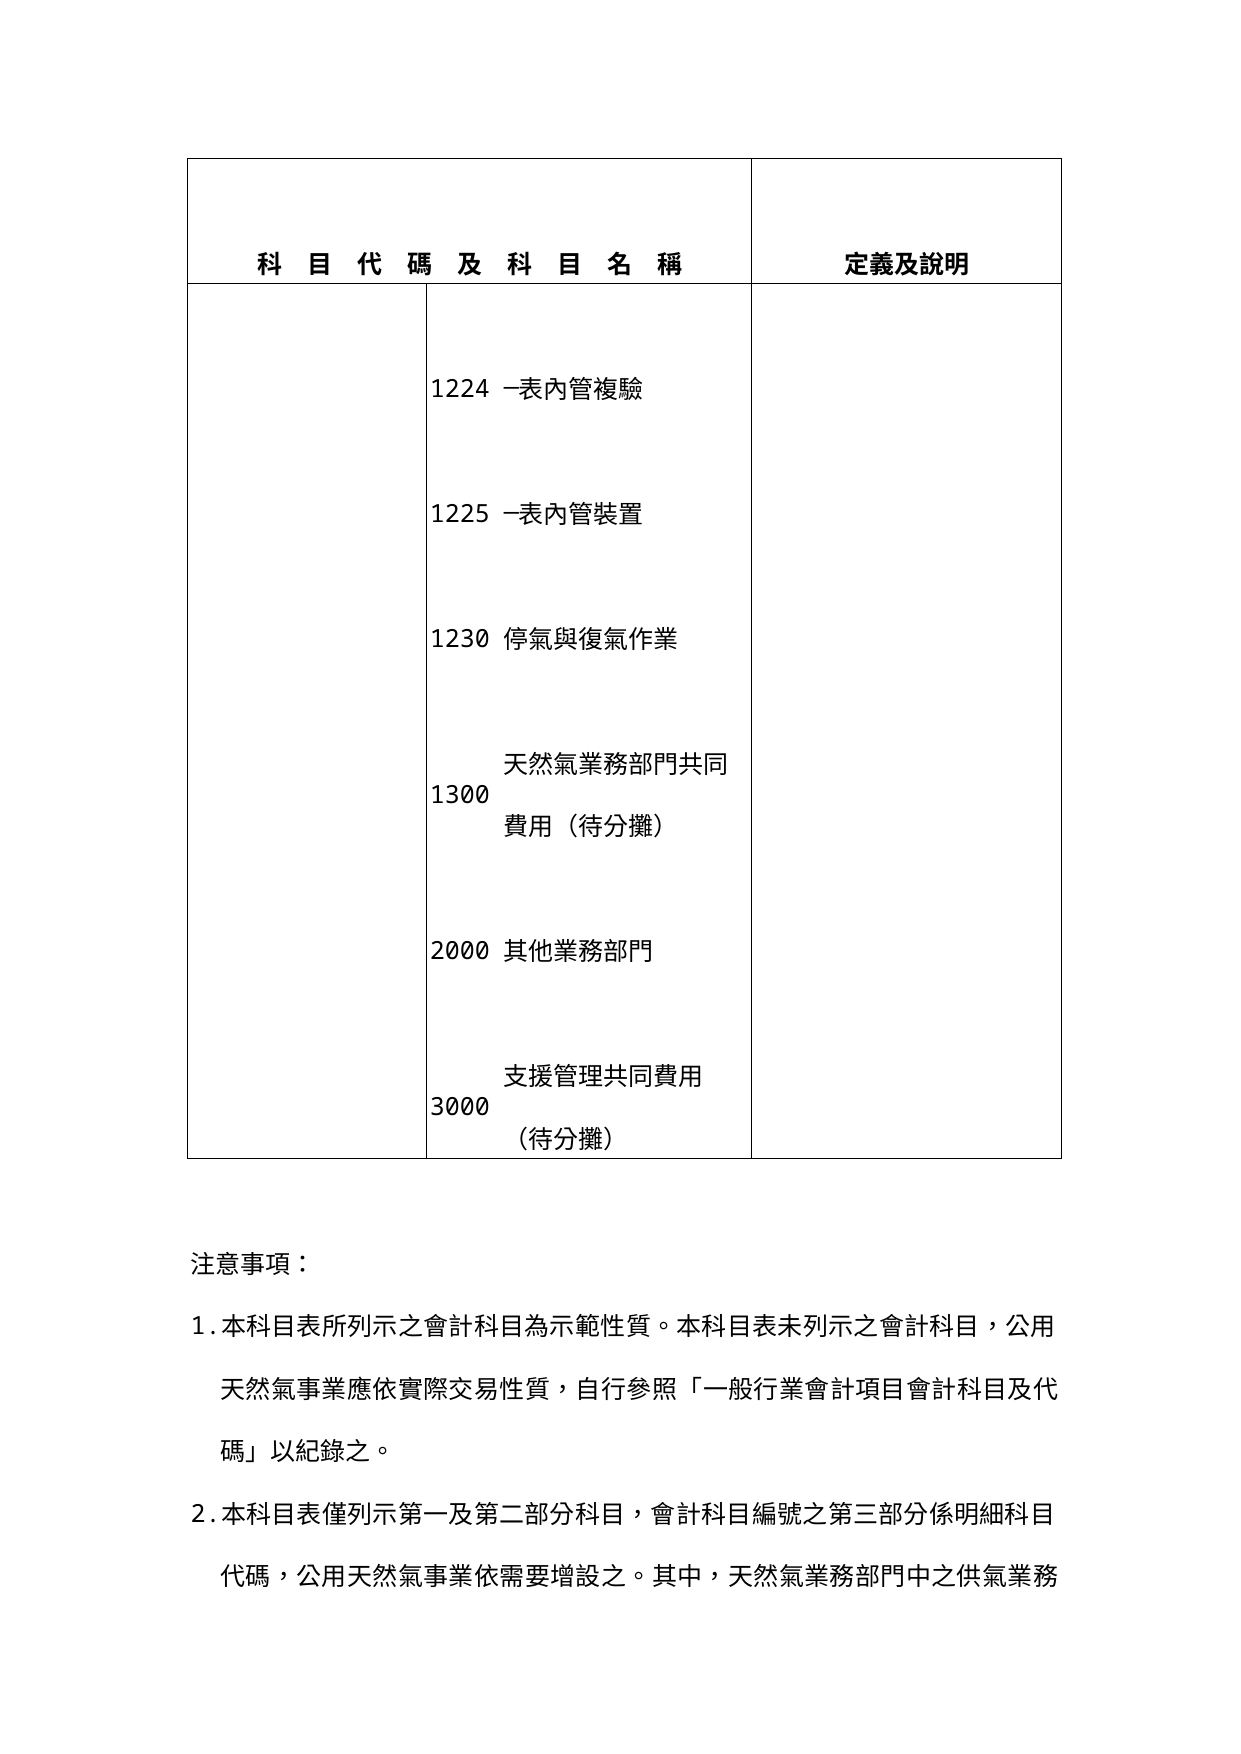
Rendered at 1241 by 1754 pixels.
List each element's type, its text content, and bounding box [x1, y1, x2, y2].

table_cell 支援管理共同費用（待分攤） [501, 971, 751, 1158]
table_cell [264, 846, 426, 971]
table_cell [264, 971, 426, 1158]
table_cell [264, 408, 426, 533]
table_header 科 目 代 碼 及 科 目 名 稱 [188, 159, 751, 283]
table_cell [188, 533, 264, 658]
table_cell 3000 [427, 971, 501, 1158]
table_cell [188, 846, 264, 971]
table_cell [188, 408, 264, 533]
table_cell 注意事項： 1.本科目表所列示之會計科目為示範性質。本科目表未列示之會計科目，公用天然氣事業應依實際交易性質，自行參照「一般行業會計項目會計科目及代碼」以紀錄之。 2.本科目表僅列示第一及第二部分科目，會計科目編號之第三部分係明細科目代碼，公用天然氣事業依需要增設之。其中，天然氣業務部門中之供氣業務 [188, 1159, 1062, 1596]
table_cell [188, 284, 264, 408]
table_cell ─表內管複驗 [501, 284, 751, 408]
table_cell [264, 658, 426, 846]
table_cell 停氣與復氣作業 [501, 533, 751, 658]
table_cell 1230 [427, 533, 501, 658]
table_cell ─表內管裝置 [501, 408, 751, 533]
table_cell [188, 971, 264, 1158]
table_cell 天然氣業務部門共同費用（待分攤） [501, 658, 751, 846]
table_cell 其他業務部門 [501, 846, 751, 971]
table_cell 1300 [427, 658, 501, 846]
table_cell [188, 658, 264, 846]
table_cell 2000 [427, 846, 501, 971]
table_cell [752, 284, 1061, 1158]
table_cell 1224 [427, 284, 501, 408]
table_cell [264, 284, 426, 408]
table_cell [264, 533, 426, 658]
table_header 定義及說明 [752, 159, 1061, 283]
table_cell 1225 [427, 408, 501, 533]
